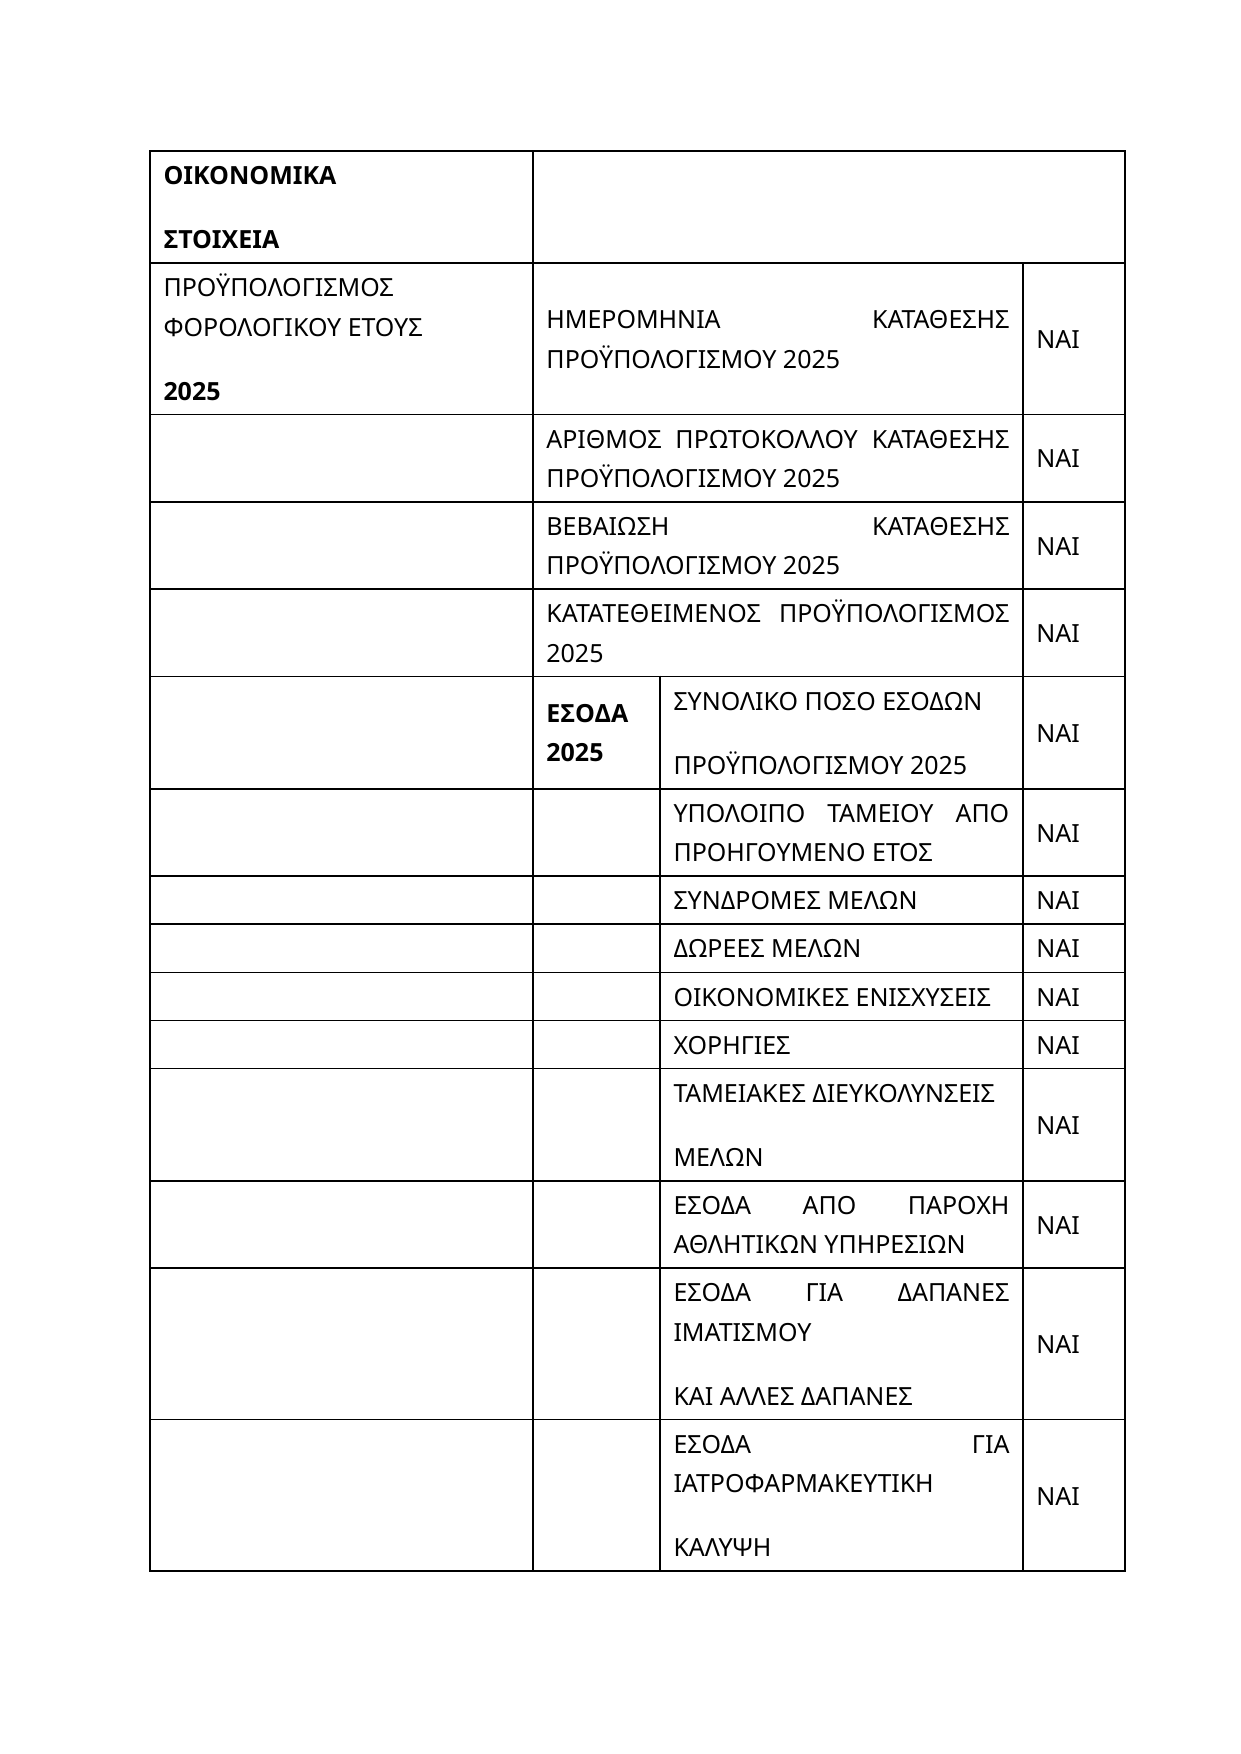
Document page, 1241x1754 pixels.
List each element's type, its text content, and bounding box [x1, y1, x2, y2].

table_cell [534, 925, 659, 971]
table_cell ΕΣΟΔΑ ΓΙΑ ΔΑΠΑΝΕΣ ΙΜΑΤΙΣΜΟΥ ΚΑΙ ΑΛΛΕΣ ΔΑΠΑΝΕΣ [661, 1269, 1022, 1419]
table_cell ΕΣΟΔΑ ΓΙΑ ΙΑΤΡΟΦΑΡΜΑΚΕΥΤΙΚΗ ΚΑΛΥΨΗ [661, 1420, 1022, 1570]
table_cell ΣΥΝΟΛΙΚΟ ΠΟΣΟ ΕΣΟΔΩΝ ΠΡΟΫΠΟΛΟΓΙΣΜΟΥ 2025 [661, 677, 1022, 788]
table_cell ΗΜΕΡΟΜΗΝΙΑ ΚΑΤΑΘΕΣΗΣ ΠΡΟΫΠΟΛΟΓΙΣΜΟΥ 2025 [534, 264, 1022, 414]
table_cell ΟΙΚΟΝΟΜΙΚΑ ΣΤΟΙΧΕΙΑ [151, 152, 532, 262]
table_cell [151, 973, 532, 1019]
table_cell ΝΑΙ [1024, 925, 1124, 971]
table_cell ΑΡΙΘΜΟΣ ΠΡΩΤΟΚΟΛΛΟΥ ΚΑΤΑΘΕΣΗΣ ΠΡΟΫΠΟΛΟΓΙΣΜΟΥ 2025 [534, 415, 1022, 501]
table_cell ΝΑΙ [1024, 973, 1124, 1019]
table_cell [151, 503, 532, 588]
table_cell [151, 1069, 532, 1180]
table_cell ΝΑΙ [1024, 415, 1124, 501]
table_cell [151, 877, 532, 923]
table_cell ΝΑΙ [1024, 1182, 1124, 1267]
table_cell ΠΡΟΫΠΟΛΟΓΙΣΜΟΣ ΦΟΡΟΛΟΓΙΚΟΥ ΕΤΟΥΣ 2025 [151, 264, 532, 414]
table_cell [151, 415, 532, 501]
table_cell ΚΑΤΑΤΕΘΕΙΜΕΝΟΣ ΠΡΟΫΠΟΛΟΓΙΣΜΟΣ 2025 [534, 590, 1022, 676]
table_cell [534, 1069, 659, 1180]
table_cell ΟΙΚΟΝΟΜΙΚΕΣ ΕΝΙΣΧΥΣΕΙΣ [661, 973, 1022, 1019]
table_cell [151, 1182, 532, 1267]
table_cell [534, 152, 1124, 262]
table_cell ΕΣΟΔΑ 2025 [534, 677, 659, 788]
table_cell ΝΑΙ [1024, 1420, 1124, 1570]
table_cell ΝΑΙ [1024, 503, 1124, 588]
table_cell [534, 1182, 659, 1267]
table_cell [151, 925, 532, 971]
table_cell ΝΑΙ [1024, 590, 1124, 676]
table_cell [151, 677, 532, 788]
table_cell ΣΥΝΔΡΟΜΕΣ ΜΕΛΩΝ [661, 877, 1022, 923]
table_cell [151, 1021, 532, 1068]
table_cell [151, 1420, 532, 1570]
table_cell [151, 1269, 532, 1419]
table_cell [534, 877, 659, 923]
table_cell ΝΑΙ [1024, 677, 1124, 788]
table_cell ΒΕΒΑΙΩΣΗ ΚΑΤΑΘΕΣΗΣ ΠΡΟΫΠΟΛΟΓΙΣΜΟΥ 2025 [534, 503, 1022, 588]
table_cell ΤΑΜΕΙΑΚΕΣ ΔΙΕΥΚΟΛΥΝΣΕΙΣ ΜΕΛΩΝ [661, 1069, 1022, 1180]
table_cell ΝΑΙ [1024, 1021, 1124, 1068]
table_cell ΝΑΙ [1024, 264, 1124, 414]
table_cell ΕΣΟΔΑ ΑΠΟ ΠΑΡΟΧΗ ΑΘΛΗΤΙΚΩΝ ΥΠΗΡΕΣΙΩΝ [661, 1182, 1022, 1267]
table_cell ΧΟΡΗΓΙΕΣ [661, 1021, 1022, 1068]
table_cell ΥΠΟΛΟΙΠΟ ΤΑΜΕΙΟΥ ΑΠΟ ΠΡΟΗΓΟΥΜΕΝΟ ΕΤΟΣ [661, 790, 1022, 875]
table_cell [534, 1269, 659, 1419]
table_cell [534, 1021, 659, 1068]
table_cell ΝΑΙ [1024, 790, 1124, 875]
table_cell ΝΑΙ [1024, 1269, 1124, 1419]
table_cell [534, 790, 659, 875]
table_cell [534, 1420, 659, 1570]
table_cell ΝΑΙ [1024, 1069, 1124, 1180]
table_cell [534, 973, 659, 1019]
table_cell [151, 590, 532, 676]
table_cell ΔΩΡΕΕΣ ΜΕΛΩΝ [661, 925, 1022, 971]
table_cell ΝΑΙ [1024, 877, 1124, 923]
table_cell [151, 790, 532, 875]
